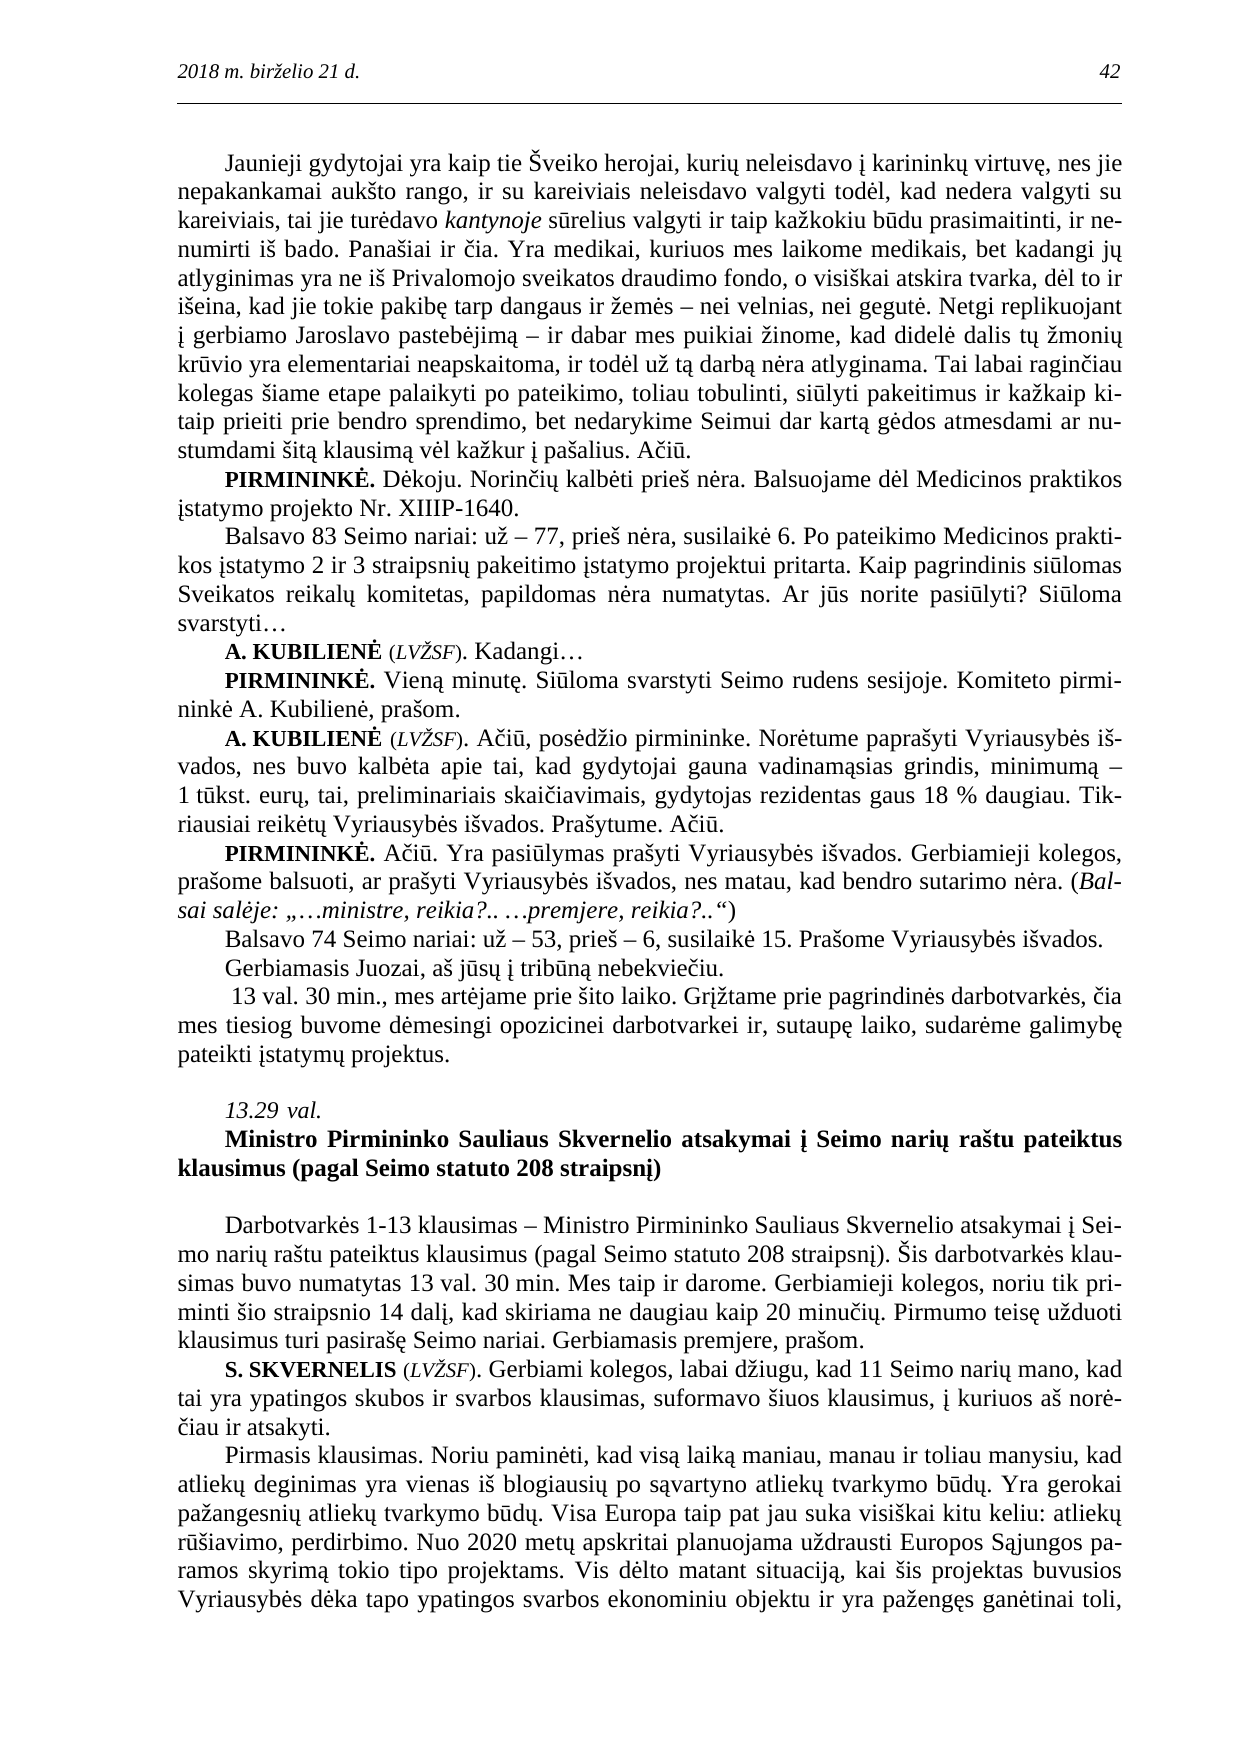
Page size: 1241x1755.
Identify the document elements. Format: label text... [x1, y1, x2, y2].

text Bal­sa­vo 74 Sei­mo na­riai: už – 53, prieš – 6, su­si­lai­kė 15. Pra­šo­me Vy­riau­sy­bės iš­va­dos. [177, 924, 1122, 953]
text Dar­bo­tvarkės 1-13 klau­si­mas – Mi­nist­ro Pir­mi­nin­ko Sau­liaus Skver­ne­lio at­sa­ky­mai į Sei­mo na­rių raš­tu pa­teik­tus klau­si­mus (pa­gal Sei­mo sta­tu­to 208 straips­nį). Šis dar­bo­tvarkės klau­si­mas bu­vo nu­ma­ty­tas 13 val. 30 min. Mes taip ir da­ro­me. Ger­bia­mie­ji ko­le­gos, no­riu tik pri­min­ti šio straips­nio 14 da­lį, kad ski­ria­ma ne dau­giau kaip 20 mi­nu­čių. Pir­mu­mo tei­sę už­duo­ti klau­si­mus tu­ri pa­si­ra­šę Sei­mo na­riai. Ger­bia­ma­sis prem­je­re, pra­šom. [177, 1210, 1122, 1354]
text S. SKVERNELIS (LVŽSF). Ger­bia­mi ko­le­gos, la­bai džiu­gu, kad 11 Sei­mo na­rių ma­no, kad tai yra ypa­tin­gos sku­bos ir svar­bos klau­si­mas, su­for­ma­vo šiuos klau­si­mus, į ku­riuos aš no­rė­čiau ir at­sa­ky­ti. [177, 1354, 1122, 1440]
text Pir­masis klau­si­mas. No­riu pa­mi­nė­ti, kad vi­są lai­ką ma­niau, ma­nau ir to­liau ma­ny­siu, kad at­lie­kų de­gi­ni­mas yra vie­nas iš blo­giau­sių po są­var­ty­no at­lie­kų tvar­ky­mo bū­dų. Yra ge­ro­kai pa­žan­ges­nių at­lie­kų tvar­ky­mo bū­dų. Vi­sa Eu­ro­pa taip pat jau su­ka vi­siš­kai ki­tu ke­liu: at­lie­kų rū­šia­vi­mo, per­dir­bi­mo. Nuo 2020 me­tų ap­skri­tai pla­nuo­ja­ma už­draus­ti Eu­ro­pos Są­jun­gos pa­ra­mos sky­ri­mą to­kio ti­po pro­jek­tams. Vis dėl­to ma­tant si­tu­a­ci­ją, kai šis pro­jek­tas bu­vu­sios Vy­riau­sy­bės dė­ka ta­po ypa­tin­gos svar­bos eko­no­mi­niu ob­jek­tu ir yra pa­žen­gęs ga­nė­ti­nai to­li, [177, 1440, 1122, 1613]
text 13.29 val. [224, 1096, 1122, 1124]
text PIRMININKĖ. Dė­ko­ju. No­rin­čių kal­bė­ti prieš nė­ra. Bal­suo­ja­me dėl Me­di­ci­nos prak­ti­kos įsta­ty­mo pro­jek­to Nr. XIIIP-1640. [177, 464, 1122, 521]
text 13 val. 30 min., mes ar­tė­ja­me prie ši­to lai­ko. Grįž­ta­me prie pa­grin­di­nės dar­bo­tvarkės, čia mes tie­siog bu­vo­me dė­me­sin­gi opo­zi­ci­nei dar­bo­tvarkei ir, su­tau­pę lai­ko, su­da­rė­me ga­li­my­bę pa­teik­ti įsta­ty­mų pro­jek­tus. [177, 981, 1122, 1068]
text A. KUBILIENĖ (LVŽSF). Ka­dan­gi… [177, 636, 1122, 665]
text Bal­sa­vo 83 Sei­mo na­riai: už – 77, prieš nė­ra, su­si­lai­kė 6. Po pa­tei­ki­mo Me­di­ci­nos prak­ti­kos įsta­ty­mo 2 ir 3 straips­nių pakeitimo įsta­ty­mo pro­jek­tui pri­tar­ta. Kaip pa­grin­di­nis siū­lo­mas Svei­ka­tos rei­ka­lų ko­mi­te­tas, pa­pil­do­mas nė­ra nu­ma­ty­tas. Ar jūs no­ri­te pa­siū­ly­ti? Siū­lo­ma svars­ty­ti… [177, 521, 1122, 636]
text PIRMININKĖ. Ačiū. Yra pa­siū­ly­mas pra­šy­ti Vy­riau­sy­bės iš­va­dos. Ger­bia­mie­ji ko­le­gos, pra­šo­me bal­suo­ti, ar pra­šy­ti Vy­riau­sy­bės iš­va­dos, nes ma­tau, kad ben­dro su­ta­ri­mo nė­ra. (Bal­sai sa­lė­je: „…mi­nist­re, rei­kia?.. …prem­je­re, rei­kia?..“) [177, 838, 1122, 924]
text PIRMININKĖ. Vie­ną mi­nu­tę. Siū­lo­ma svars­ty­ti Sei­mo ru­dens se­si­jo­je. Ko­mi­te­to pir­mi­nin­kė A. Ku­bi­lie­nė, pra­šom. [177, 665, 1122, 723]
text Jau­nie­ji gy­dy­to­jai yra kaip tie Švei­ko he­ro­jai, ku­rių ne­leis­da­vo į ka­ri­nin­kų vir­tu­vę, nes jie ne­pa­kan­ka­mai aukš­to ran­go, ir su ka­rei­viais ne­leis­da­vo val­gy­ti to­dėl, kad ne­de­ra val­gy­ti su ka­rei­viais, tai jie tu­rė­da­vo kan­ty­no­je sū­re­lius val­gy­ti ir taip kaž­ko­kiu bū­du pra­si­mai­tin­ti, ir ne­nu­mir­ti iš ba­do. Pa­na­šiai ir čia. Yra me­di­kai, ku­riuos mes lai­ko­me me­di­kais, bet ka­dan­gi jų at­ly­gi­ni­mas yra ne iš Pri­va­lo­mo­jo svei­ka­tos drau­di­mo fon­do, o vi­siš­kai at­ski­ra tvar­ka, dėl to ir iš­ei­na, kad jie to­kie pa­ki­bę tarp dan­gaus ir že­mės – nei vel­nias, nei ge­gu­tė. Net­gi re­pli­kuo­jant į ger­bia­mo Ja­ros­la­vo pa­ste­bė­ji­mą – ir da­bar mes pui­kiai ži­no­me, kad di­de­lė da­lis tų žmo­nių krū­vio yra ele­men­ta­riai ne­ap­skai­to­ma, ir to­dėl už tą dar­bą nė­ra at­ly­gi­na­ma. Tai la­bai ra­gin­čiau ko­le­gas šia­me eta­pe pa­lai­ky­ti po pa­tei­ki­mo, to­liau to­bu­lin­ti, siū­ly­ti pa­kei­ti­mus ir kaž­kaip ki­taip pri­ei­ti prie ben­dro spren­di­mo, bet ne­da­ry­ki­me Sei­mui dar kar­tą gė­dos at­mes­da­mi ar nu­stum­da­mi ši­tą klau­si­mą vėl kaž­kur į pa­ša­lius. Ačiū. [177, 148, 1122, 464]
text A. KUBILIENĖ (LVŽSF). Ačiū, po­sė­džio pir­mi­nin­ke. No­rė­tu­me pa­pra­šy­ti Vy­riau­sy­bės iš­va­dos, nes bu­vo kal­bė­ta apie tai, kad gy­dy­to­jai gau­na va­di­na­mą­sias grin­dis, mi­ni­mu­mą – 1 tūkst. eu­rų, tai, pre­li­mi­na­riais ­skai­čia­vi­mais, gy­dy­to­jas re­zi­den­tas gaus 18 % dau­giau. Tik­riau­siai rei­kė­tų Vy­riau­sy­bės iš­va­dos. Pra­šy­tu­me. Ačiū. [177, 723, 1122, 838]
text Ger­bia­ma­sis Juo­zai, aš jū­sų į tri­bū­ną ne­be­kvie­čiu. [177, 953, 1122, 981]
text Mi­nist­ro Pir­mi­nin­ko Sau­liaus Skver­ne­lio at­sa­ky­mai į Sei­mo na­rių raš­tu pa­teik­tus klau­si­mus (pa­gal Sei­mo sta­tu­to 208 straips­nį) [177, 1124, 1122, 1182]
